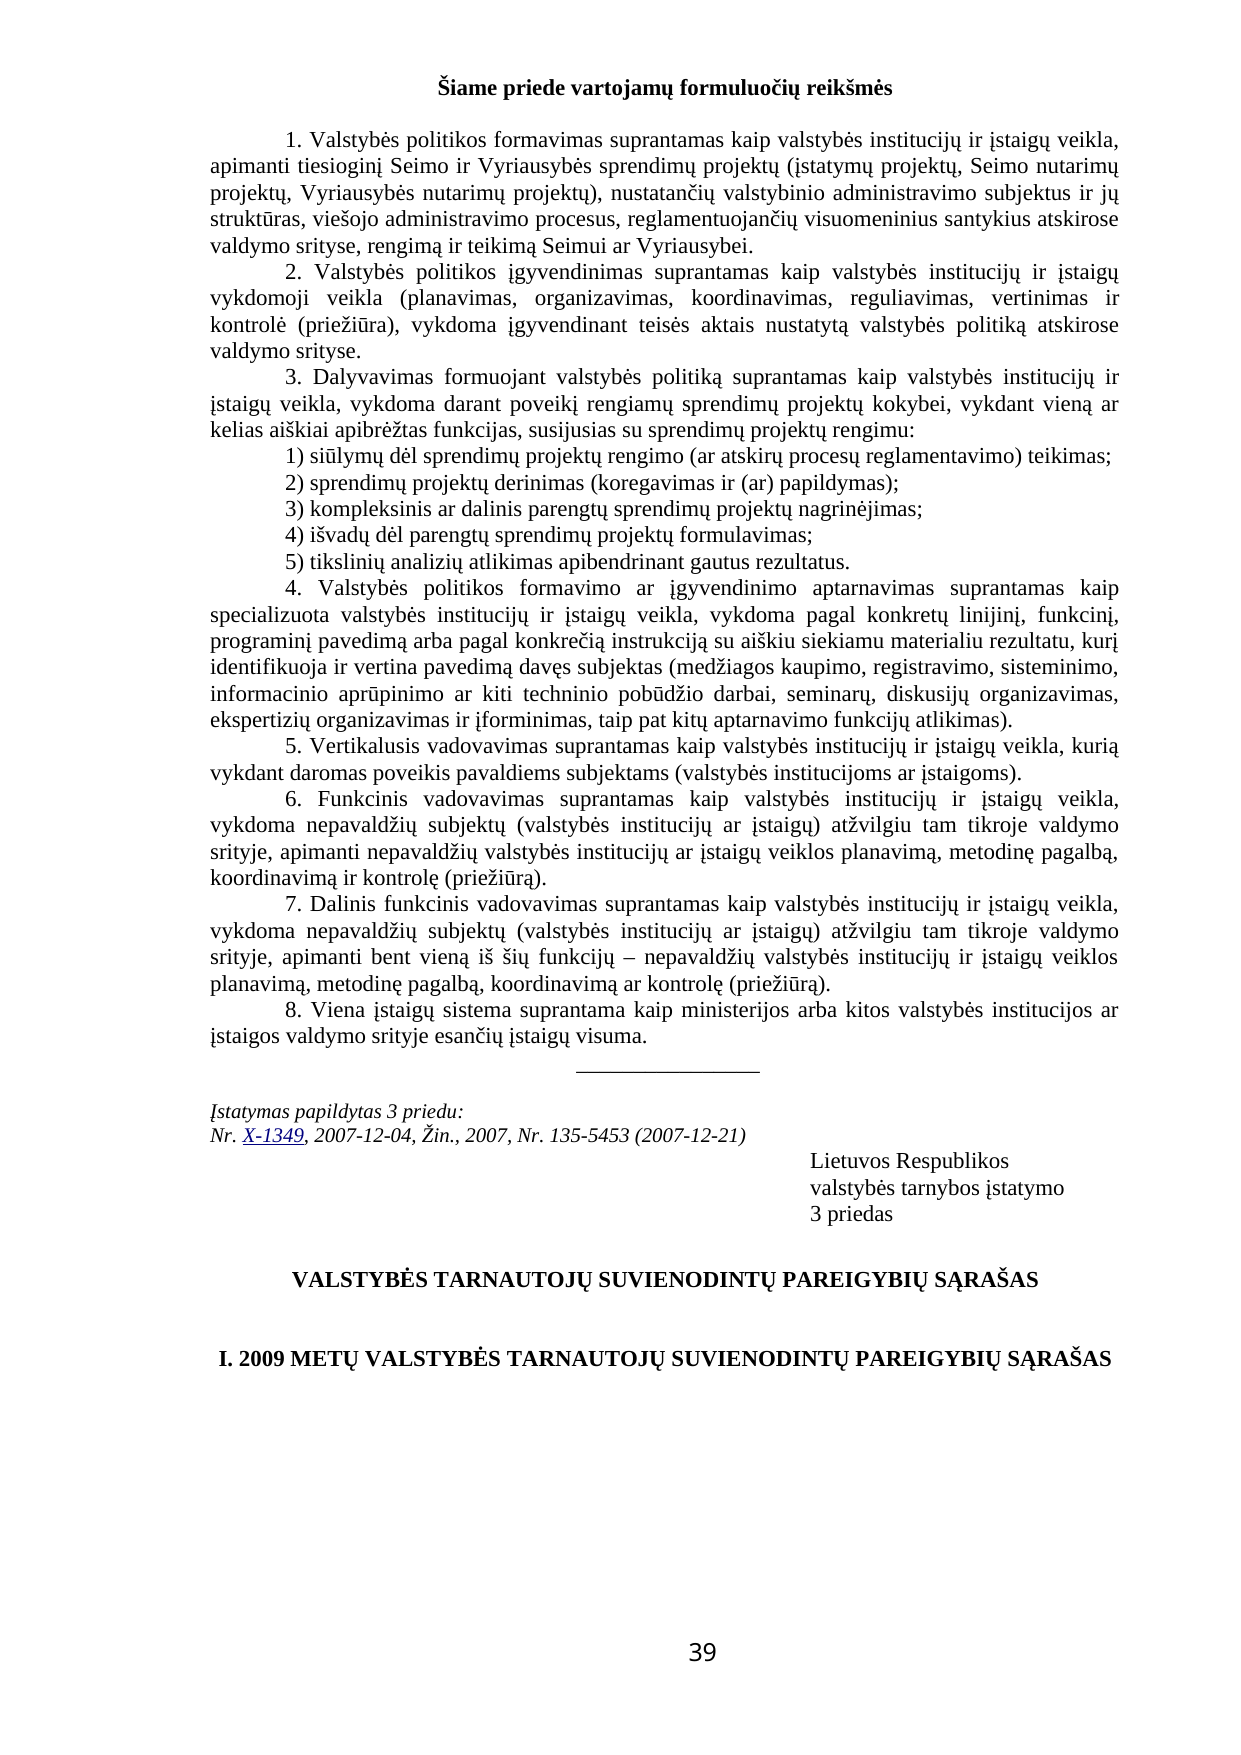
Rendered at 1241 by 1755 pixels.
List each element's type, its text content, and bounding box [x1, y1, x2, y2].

text 3) kompleksinis ar dalinis parengtų sprendimų projektų nagrinėjimas; [210, 495, 1120, 522]
text 3 priedas [210, 1200, 1120, 1226]
text 2. Valstybės politikos įgyvendinimas suprantamas kaip valstybės institucijų ir įstaigų vykdomoji veikla (planavimas, organizavimas, koordinavimas, reguliavimas, vertinimas ir kontrolė (priežiūra), vykdoma įgyvendinant teisės aktais nustatytą valstybės politiką atskirose valdymo srityse. [210, 258, 1120, 363]
text 1) siūlymų dėl sprendimų projektų rengimo (ar atskirų procesų reglamentavimo) teikimas; [210, 442, 1120, 469]
text Šiame priede vartojamų formuluočių reikšmės [210, 73, 1120, 100]
text 1. Valstybės politikos formavimas suprantamas kaip valstybės institucijų ir įstaigų veikla, apimanti tiesioginį Seimo ir Vyriausybės sprendimų projektų (įstatymų projektų, Seimo nutarimų projektų, Vyriausybės nutarimų projektų), nustatančių valstybinio administravimo subjektus ir jų struktūras, viešojo administravimo procesus, reglamentuojančių visuomeninius santykius atskirose valdymo srityse, rengimą ir teikimą Seimui ar Vyriausybei. [210, 126, 1120, 258]
text 2) sprendimų projektų derinimas (koregavimas ir (ar) papildymas); [210, 469, 1120, 495]
text 3. Dalyvavimas formuojant valstybės politiką suprantamas kaip valstybės institucijų ir įstaigų veikla, vykdoma darant poveikį rengiamų sprendimų projektų kokybei, vykdant vieną ar kelias aiškiai apibrėžtas funkcijas, susijusias su sprendimų projektų rengimu: [210, 363, 1120, 442]
text 7. Dalinis funkcinis vadovavimas suprantamas kaip valstybės institucijų ir įstaigų veikla, vykdoma nepavaldžių subjektų (valstybės institucijų ar įstaigų) atžvilgiu tam tikroje valdymo srityje, apimanti bent vieną iš šių funkcijų – nepavaldžių valstybės institucijų ir įstaigų veiklos planavimą, metodinę pagalbą, koordinavimą ar kontrolę (priežiūrą). [210, 891, 1120, 996]
text 8. Viena įstaigų sistema suprantama kaip ministerijos arba kitos valstybės institucijos ar įstaigos valdymo srityje esančių įstaigų visuma. [210, 996, 1120, 1049]
text Įstatymas papildytas 3 priedu: [210, 1099, 1126, 1123]
text Nr. X-1349, 2007-12-04, Žin., 2007, Nr. 135-5453 (2007-12-21) [210, 1123, 1120, 1147]
text 5) tikslinių analizių atlikimas apibendrinant gautus rezultatus. [210, 548, 1120, 574]
text 4. Valstybės politikos formavimo ar įgyvendinimo aptarnavimas suprantamas kaip specializuota valstybės institucijų ir įstaigų veikla, vykdoma pagal konkretų linijinį, funkcinį, programinį pavedimą arba pagal konkrečią instrukciją su aiškiu siekiamu materialiu rezultatu, kurį identifikuoja ir vertina pavedimą davęs subjektas (medžiagos kaupimo, registravimo, sisteminimo, informacinio aprūpinimo ar kiti techninio pobūdžio darbai, seminarų, diskusijų organizavimas, ekspertizių organizavimas ir įforminimas, taip pat kitų aptarnavimo funkcijų atlikimas). [210, 574, 1120, 732]
text I. 2009 METŲ VALSTYBĖS TARNAUTOJŲ SUVIENODINTŲ PAREIGYBIŲ SĄRAŠAS [210, 1345, 1120, 1371]
text Lietuvos Respublikos [210, 1147, 1120, 1173]
text valstybės tarnybos įstatymo [210, 1173, 1120, 1200]
text 4) išvadų dėl parengtų sprendimų projektų formulavimas; [210, 522, 1120, 548]
text 5. Vertikalusis vadovavimas suprantamas kaip valstybės institucijų ir įstaigų veikla, kurią vykdant daromas poveikis pavaldiems subjektams (valstybės institucijoms ar įstaigoms). [210, 732, 1120, 785]
text 6. Funkcinis vadovavimas suprantamas kaip valstybės institucijų ir įstaigų veikla, vykdoma nepavaldžių subjektų (valstybės institucijų ar įstaigų) atžvilgiu tam tikroje valdymo srityje, apimanti nepavaldžių valstybės institucijų ar įstaigų veiklos planavimą, metodinę pagalbą, koordinavimą ir kontrolę (priežiūrą). [210, 785, 1120, 891]
text ________________ [210, 1049, 1126, 1075]
text VALSTYBĖS TARNAUTOJŲ SUVIENODINTŲ PAREIGYBIŲ SĄRAŠAS [210, 1266, 1120, 1292]
